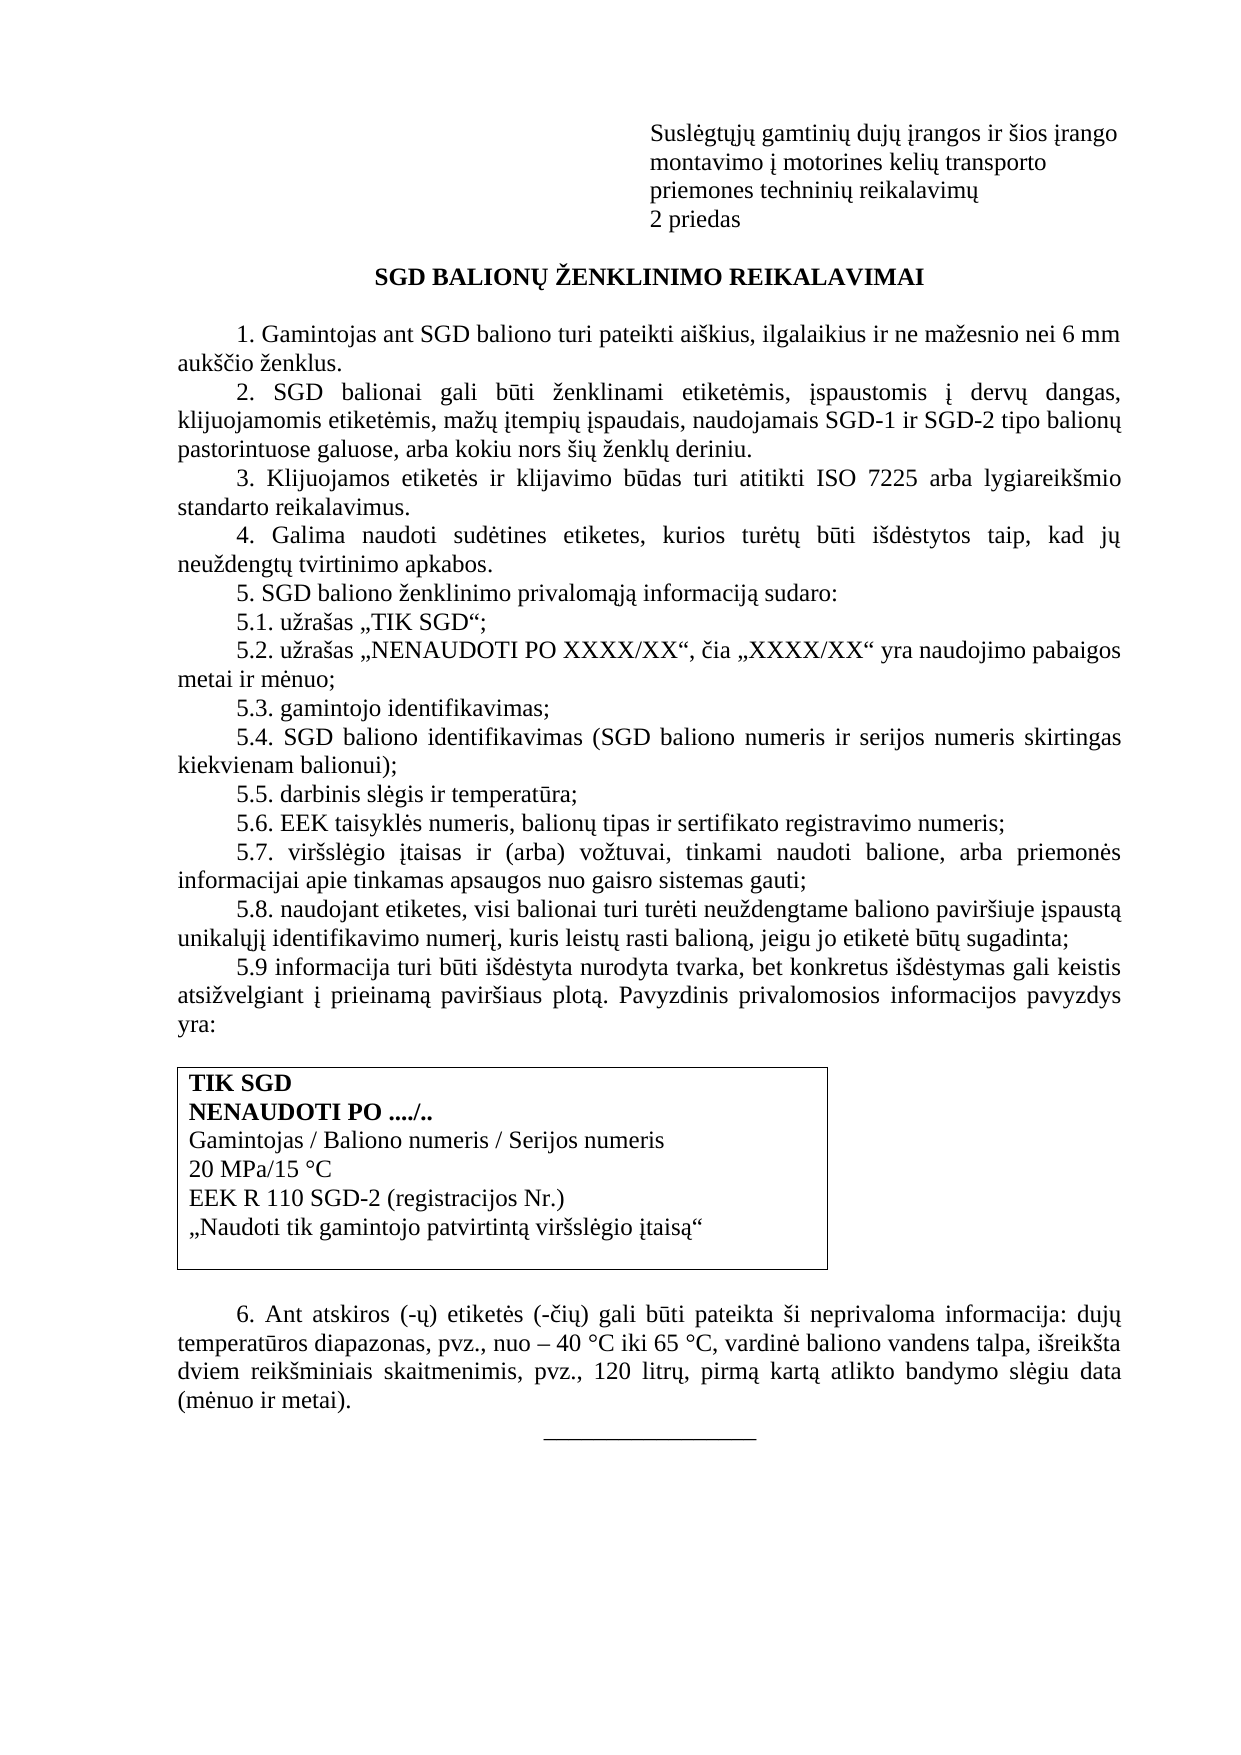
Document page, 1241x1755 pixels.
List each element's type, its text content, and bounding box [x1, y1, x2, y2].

text 5.3. gamintojo identifikavimas; [177, 693, 1122, 722]
text 5.2. užrašas „NENAUDOTI PO XXXX/XX“, čia „XXXX/XX“ yra naudojimo pabaigos metai ir mėnuo; [177, 636, 1122, 693]
text 5.6. EEK taisyklės numeris, balionų tipas ir sertifikato registravimo numeris; [177, 808, 1122, 837]
text 2. SGD balionai gali būti ženklinami etiketėmis, įspaustomis į dervų dangas, klijuojamomis etiketėmis, mažų įtempių įspaudais, naudojamais SGD-1 ir SGD-2 tipo balionų pastorintuose galuose, arba kokiu nors šių ženklų deriniu. [177, 377, 1122, 463]
text SGD BALIONŲ ŽENKLINIMO REIKALAVIMAI [177, 262, 1122, 291]
text 4. Galima naudoti sudėtines etiketes, kurios turėtų būti išdėstytos taip, kad jų neuždengtų tvirtinimo apkabos. [177, 521, 1122, 578]
text 6. Ant atskiros (-ų) etiketės (-čių) gali būti pateikta ši neprivaloma informacija: dujų temperatūros diapazonas, pvz., nuo – 40 °C iki 65 °C, vardinė baliono vandens talpa, išreikšta dviem reikšminiais skaitmenimis, pvz., 120 litrų, pirmą kartą atlikto bandymo slėgiu data (mėnuo ir metai). [177, 1299, 1122, 1414]
text Suslėgtųjų gamtinių dujų įrangos ir šios įrango [650, 118, 1122, 147]
text 3. Klijuojamos etiketės ir klijavimo būdas turi atitikti ISO 7225 arba lygiareikšmio standarto reikalavimus. [177, 463, 1122, 521]
text _________________ [177, 1414, 1122, 1443]
text 1. Gamintojas ant SGD baliono turi pateikti aiškius, ilgalaikius ir ne mažesnio nei 6 mm aukščio ženklus. [177, 319, 1122, 377]
text 5. SGD baliono ženklinimo privalomąją informaciją sudaro: [177, 578, 1122, 607]
text 5.5. darbinis slėgis ir temperatūra; [177, 779, 1122, 808]
text 5.8. naudojant etiketes, visi balionai turi turėti neuždengtame baliono paviršiuje įspaustą unikalųjį identifikavimo numerį, kuris leistų rasti balioną, jeigu jo etiketė būtų sugadinta; [177, 894, 1122, 952]
text 5.9 informacija turi būti išdėstyta nurodyta tvarka, bet konkretus išdėstymas gali keistis atsižvelgiant į prieinamą paviršiaus plotą. Pavyzdinis privalomosios informacijos pavyzdys yra: [177, 952, 1122, 1038]
text 5.1. užrašas „TIK SGD“; [177, 607, 1122, 636]
text priemones techninių reikalavimų [649, 176, 1122, 204]
text montavimo į motorines kelių transporto [649, 147, 1122, 176]
text 2 priedas [649, 204, 1122, 233]
text 5.4. SGD baliono identifikavimas (SGD baliono numeris ir serijos numeris skirtingas kiekvienam balionui); [177, 722, 1122, 779]
table_header TIK SGD NENAUDOTI PO ..../.. Gamintojas / Baliono numeris / Serijos numeris 20 MPa/15 °C EEK R 110 SGD-2 (registracijos Nr.) „Naudoti tik gamintojo patvirtintą viršslėgio įtaisą“ [178, 1068, 827, 1269]
text 5.7. viršslėgio įtaisas ir (arba) vožtuvai, tinkami naudoti balione, arba priemonės informacijai apie tinkamas apsaugos nuo gaisro sistemas gauti; [177, 837, 1122, 894]
